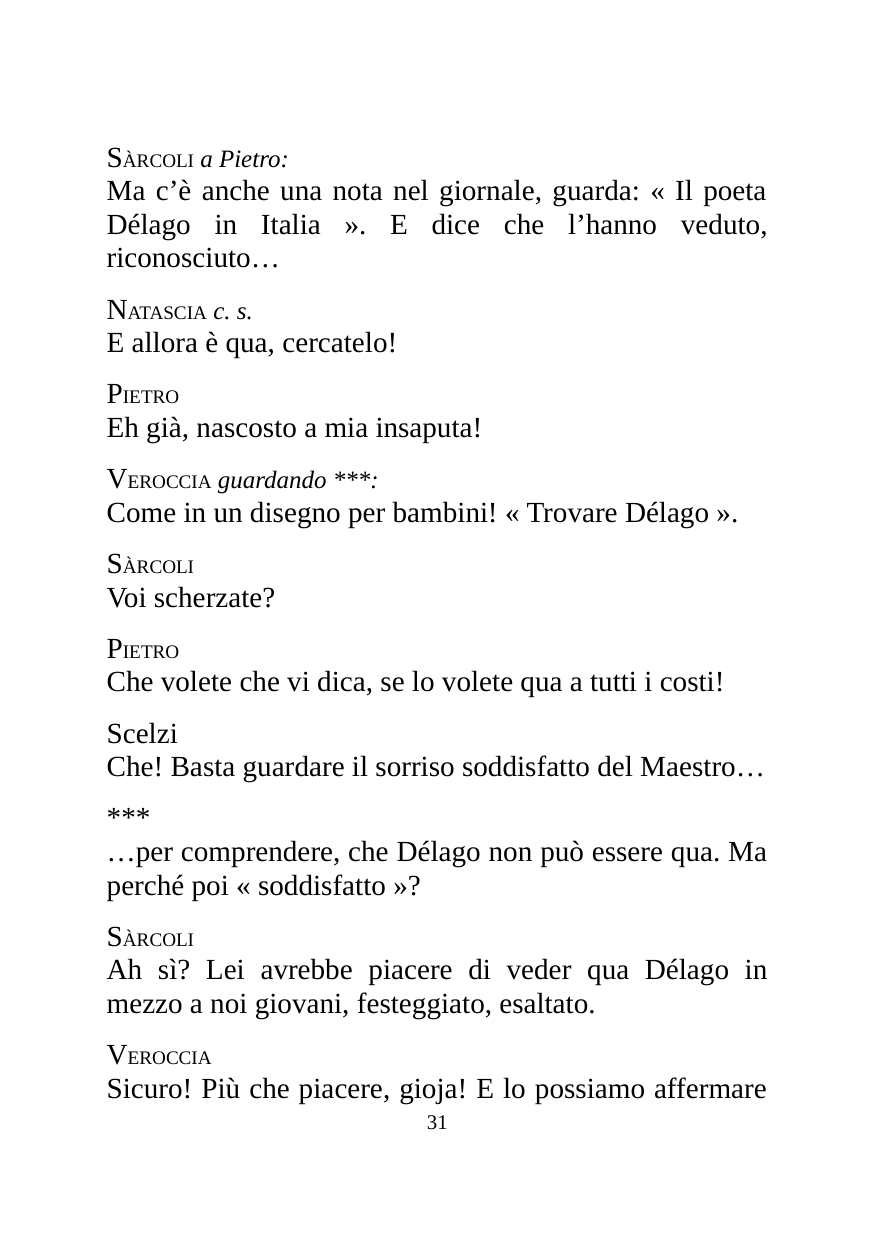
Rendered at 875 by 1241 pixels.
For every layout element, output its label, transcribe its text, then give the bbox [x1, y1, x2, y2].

text Natascia c. s. [106, 292, 768, 325]
text Veroccia guardando ***: [106, 461, 768, 495]
text Pietro [106, 631, 768, 664]
text *** [106, 801, 768, 834]
text Pietro [106, 377, 768, 410]
text Ma c’è anche una nota nel giornale, guarda: « Il poeta Délago in Italia ». E dice che l’hanno veduto, riconosciuto… [106, 173, 768, 274]
text Eh già, nascosto a mia insaputa! [106, 410, 768, 444]
text E allora è qua, cercatelo! [106, 325, 768, 359]
text Che volete che vi dica, se lo volete qua a tutti i costi! [106, 664, 768, 698]
text Che! Basta guardare il sorriso soddisfatto del Maestro… [106, 749, 768, 783]
text Veroccia [106, 1037, 768, 1071]
text Sàrcoli [106, 919, 768, 952]
text Voi scherzate? [106, 580, 768, 613]
text Sàrcoli [106, 546, 768, 580]
text …per comprendere, che Délago non può essere qua. Ma perché poi « soddisfatto »? [106, 834, 768, 901]
text Sàrcoli a Pietro: [106, 140, 768, 173]
text Come in un disegno per bambini! « Trovare Délago ». [106, 495, 768, 528]
text Scelzi [106, 716, 768, 749]
text Ah sì? Lei avrebbe piacere di veder qua Délago in mezzo a noi giovani, festeggiato, esaltato. [106, 952, 768, 1019]
text Sicuro! Più che piacere, gioja! E lo possiamo affermare [106, 1071, 768, 1104]
